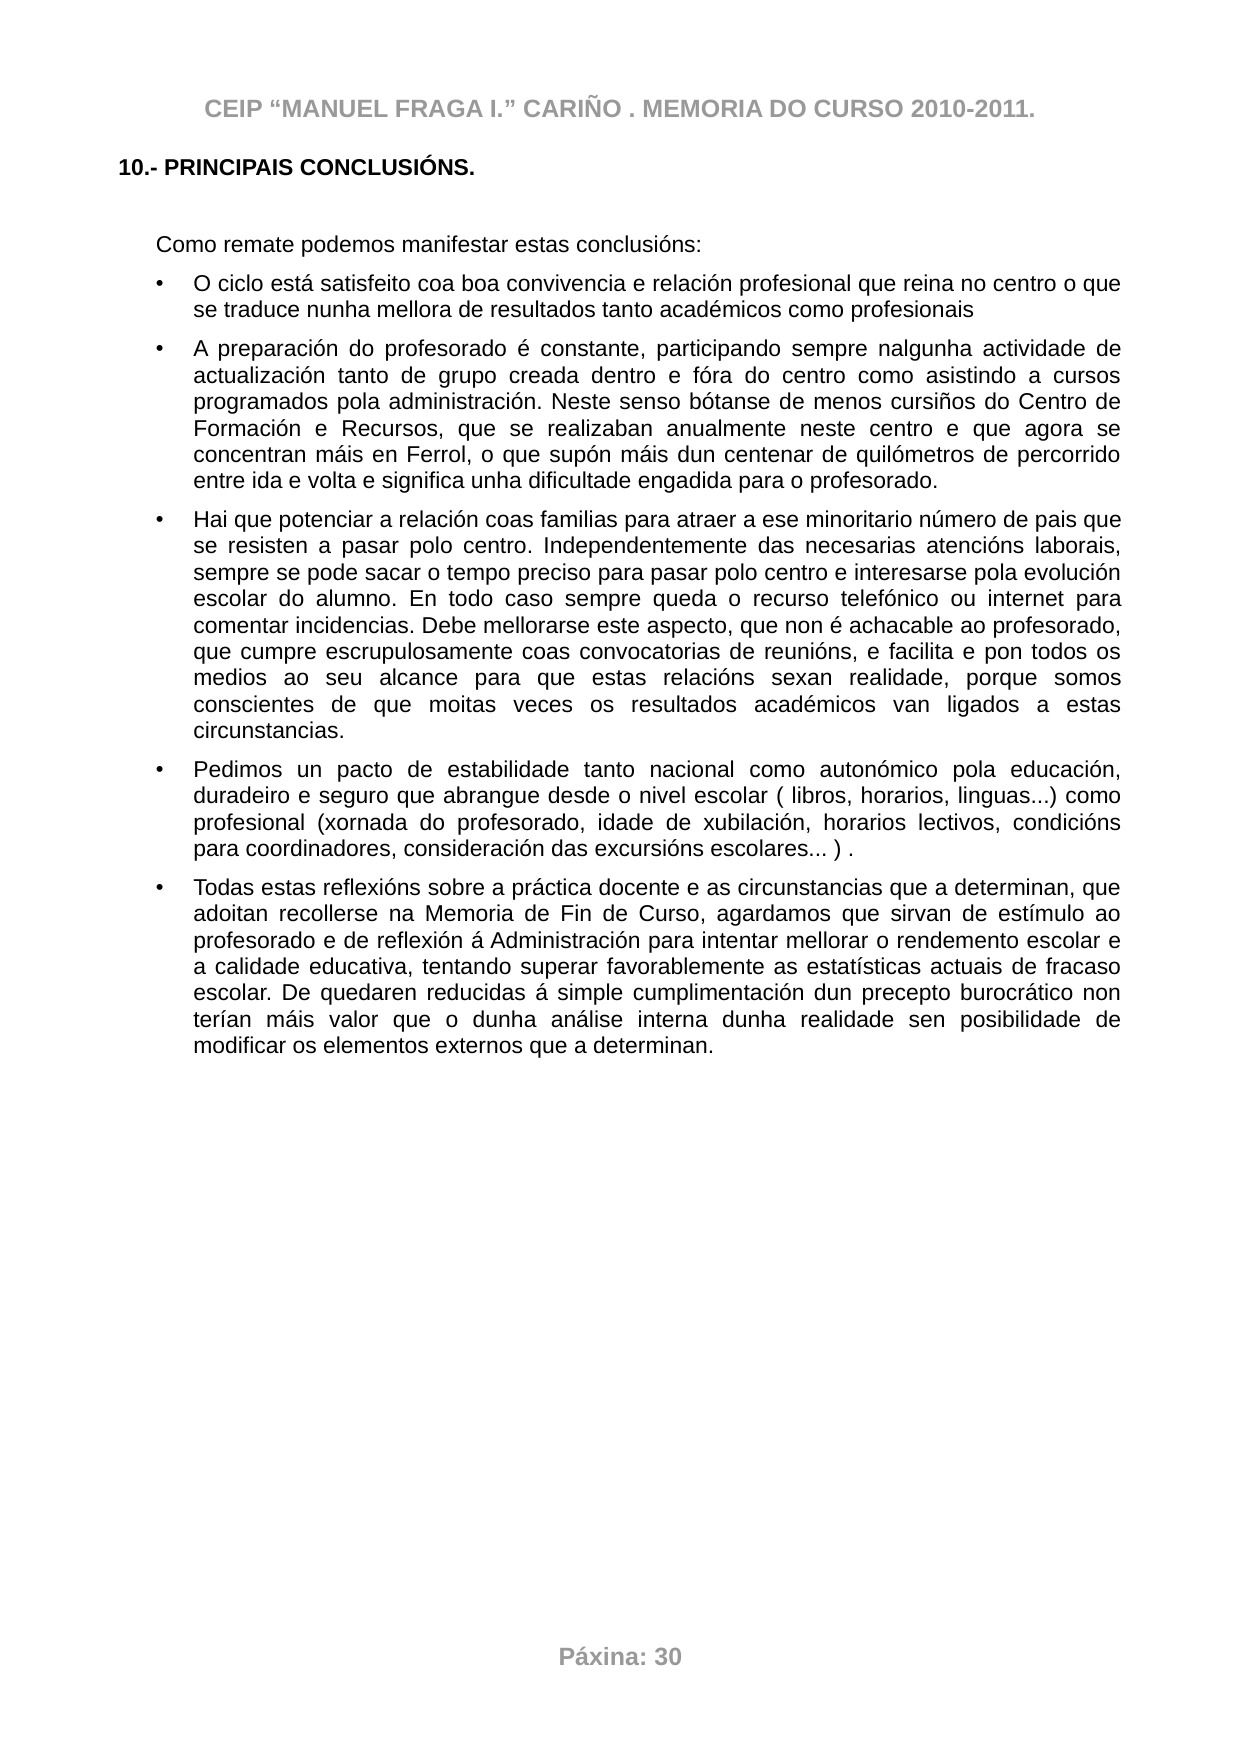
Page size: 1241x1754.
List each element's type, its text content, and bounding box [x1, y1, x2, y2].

list Hai que potenciar a relación coas familias para atraer a ese minoritario número de pais que se resisten a pasar polo centro. Independentemente das necesarias atencións laborais, sempre se pode sacar o tempo preciso para pasar polo centro e interesarse pola evolución escolar do alumno. En todo caso sempre queda o recurso telefónico ou internet para comentar incidencias. Debe mellorarse este aspecto, que non é achacable ao profesorado, que cumpre escrupulosamente coas convocatorias de reunións, e facilita e pon todos os medios ao seu alcance para que estas relacións sexan realidade, porque somos conscientes de que moitas veces os resultados académicos van ligados a estas circunstancias. [156, 506, 1122, 743]
text Como remate podemos manifestar estas conclusións: [118, 231, 1122, 258]
list Pedimos un pacto de estabilidade tanto nacional como autonómico pola educación, duradeiro e seguro que abrangue desde o nivel escolar ( libros, horarios, linguas...) como profesional (xornada do profesorado, idade de xubilación, horarios lectivos, condicións para coordinadores, consideración das excursións escolares... ) . [156, 756, 1122, 861]
text 10.- PRINCIPAIS CONCLUSIÓNS. [118, 153, 1122, 180]
list A preparación do profesorado é constante, participando sempre nalgunha actividade de actualización tanto de grupo creada dentro e fóra do centro como asistindo a cursos programados pola administración. Neste senso bótanse de menos cursiños do Centro de Formación e Recursos, que se realizaban anualmente neste centro e que agora se concentran máis en Ferrol, o que supón máis dun centenar de quilómetros de percorrido entre ida e volta e significa unha dificultade engadida para o profesorado. [156, 335, 1122, 494]
list Todas estas reflexións sobre a práctica docente e as circunstancias que a determinan, que adoitan recollerse na Memoria de Fin de Curso, agardamos que sirvan de estímulo ao profesorado e de reflexión á Administración para intentar mellorar o rendemento escolar e a calidade educativa, tentando superar favorablemente as estatísticas actuais de fracaso escolar. De quedaren reducidas á simple cumplimentación dun precepto burocrático non terían máis valor que o dunha análise interna dunha realidade sen posibilidade de modificar os elementos externos que a determinan. [156, 874, 1122, 1058]
list O ciclo está satisfeito coa boa convivencia e relación profesional que reina no centro o que se traduce nunha mellora de resultados tanto académicos como profesionais [156, 270, 1122, 323]
